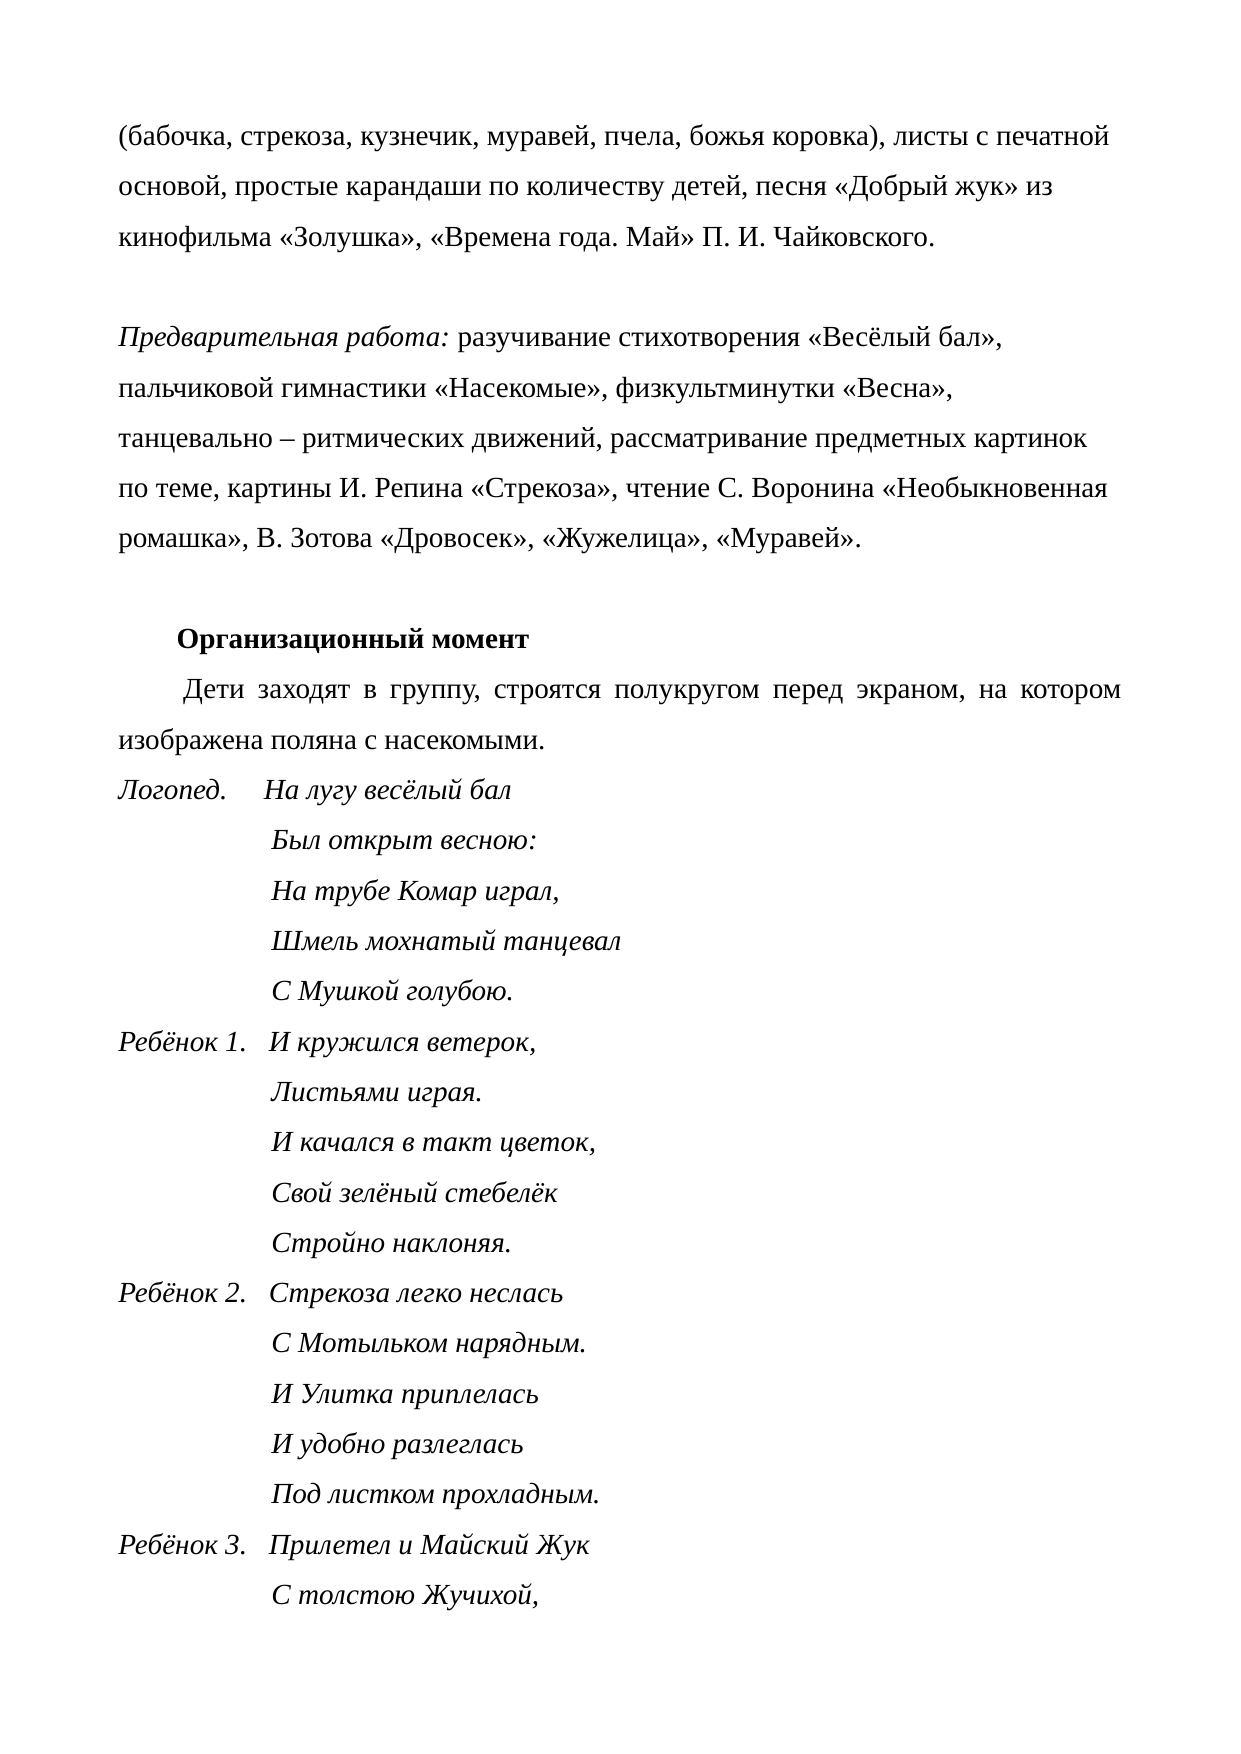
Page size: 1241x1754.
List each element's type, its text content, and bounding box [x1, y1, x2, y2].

text Под листком прохладным. [118, 1477, 1122, 1510]
text Листьями играя. [118, 1074, 1122, 1108]
text И yдобно разлеглась [118, 1426, 1122, 1460]
text Дети заходят в группу, строятся полукругом перед экраном, на котором изображена поляна с насекомыми. [118, 672, 1122, 755]
text Ребёнок 2. Стрекоза легко неслась [118, 1275, 1122, 1309]
text Шмель мохнатый танцевал [118, 923, 1122, 957]
text И Улитка приплелась [118, 1376, 1122, 1409]
text Свой зелёный стебелёк [118, 1175, 1122, 1208]
text С Мотыльком нарядным. [118, 1326, 1122, 1359]
text Стройно наклоняя. [118, 1225, 1122, 1258]
text Логопед. На лyгy весёлый бал [118, 772, 1122, 806]
text Был открыт весною: [118, 822, 1122, 856]
text И качался в такт цветок, [118, 1124, 1122, 1158]
text (бабочка, стрекоза, кузнечик, муравей, пчела, божья коровка), листы с печатной основой, простые карандаши по количеству детей, песня «Добрый жук» из кинофильма «Золушка», «Времена года. Май» П. И. Чайковского. [118, 118, 1122, 252]
text Организационный момент [118, 621, 1122, 655]
text На трyбе Комар играл, [118, 873, 1122, 906]
text С толстою Жyчихой, [118, 1577, 1122, 1611]
text С Мyшкой голyбою. [118, 973, 1122, 1007]
text Ребёнок 1. И крyжился ветерок, [118, 1024, 1122, 1057]
text Ребёнок 3. Прилетел и Майский Жyк [118, 1527, 1122, 1560]
text Предварительная работа: разучивание стихотворения «Весёлый бал», пальчиковой гимнастики «Насекомые», физкультминутки «Весна», танцевально – ритмических движений, рассматривание предметных картинок по теме, картины И. Репина «Стрекоза», чтение С. Воронина «Необыкновенная ромашка», В. Зотова «Дровосек», «Жужелица», «Муравей». [118, 319, 1122, 554]
